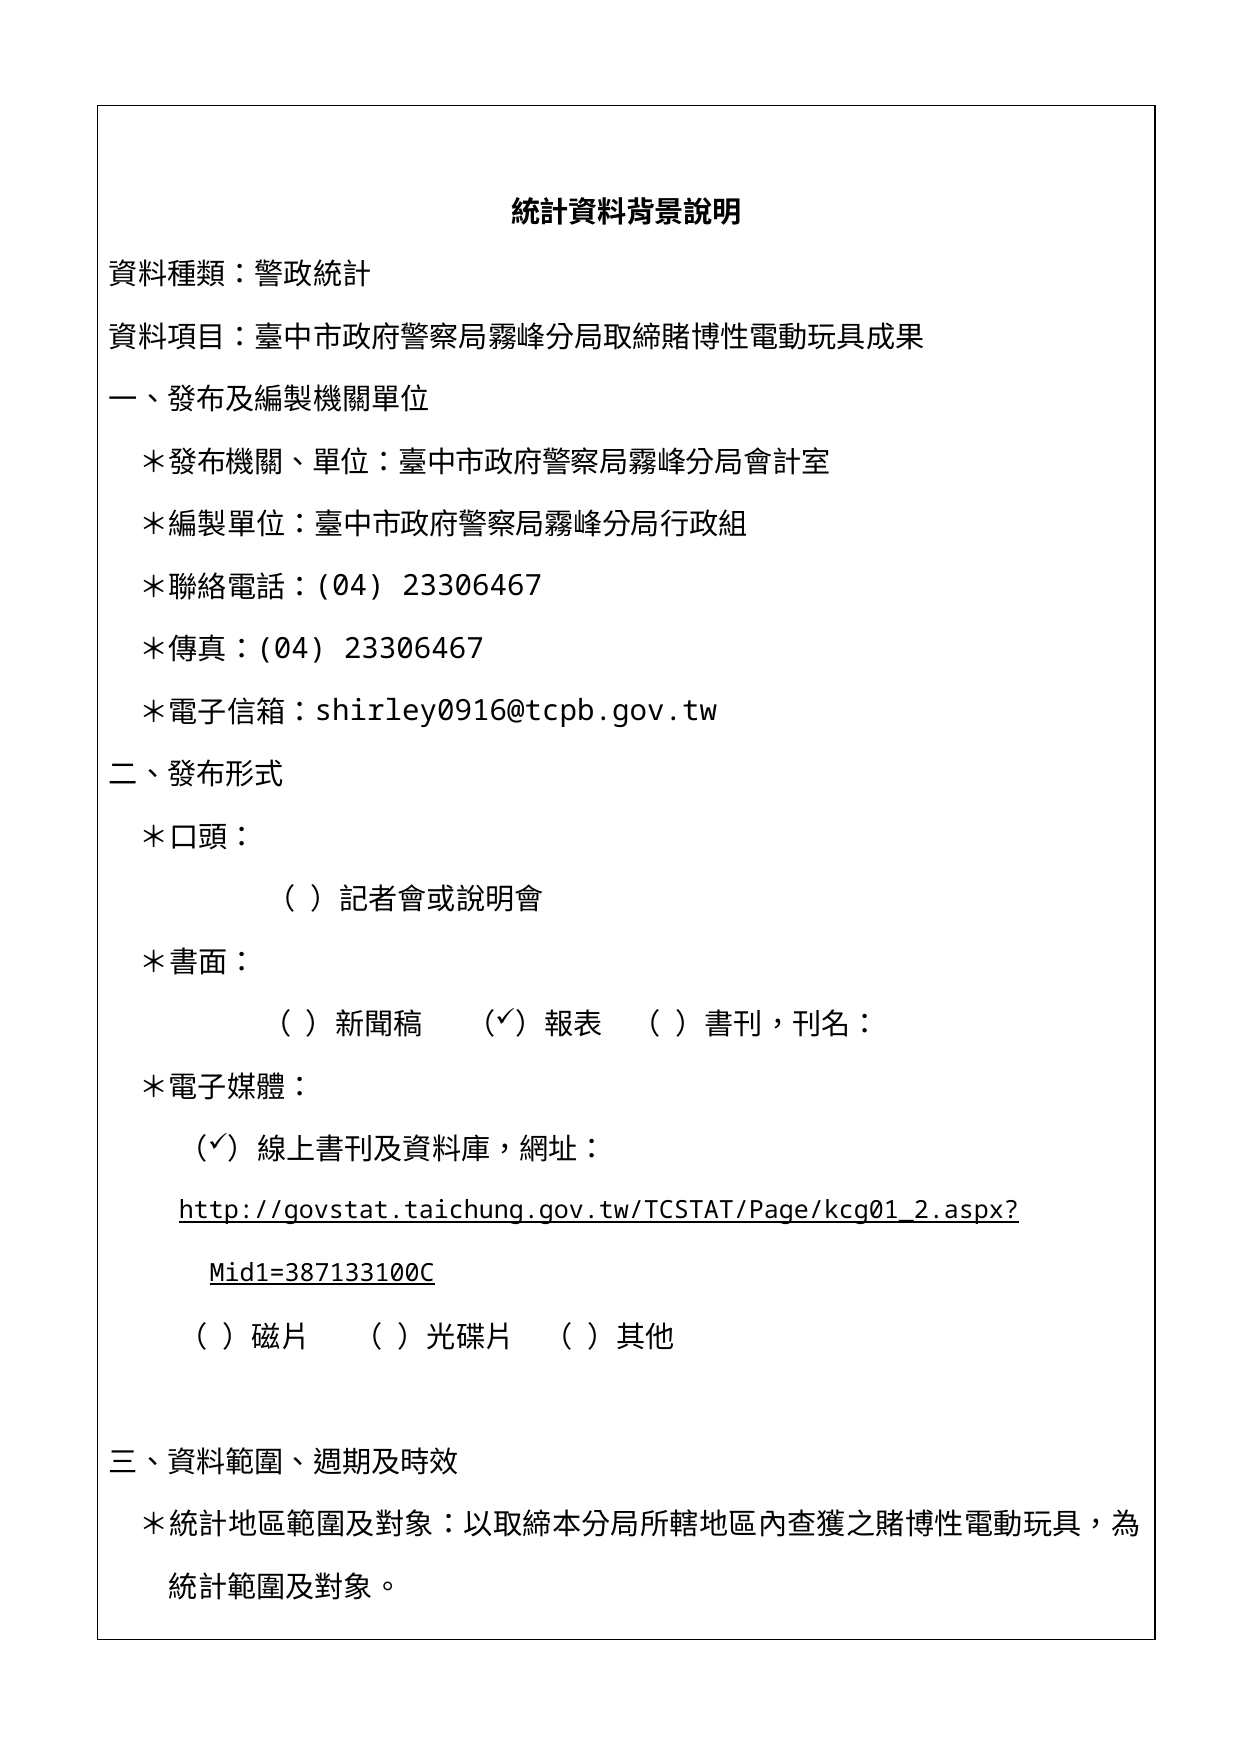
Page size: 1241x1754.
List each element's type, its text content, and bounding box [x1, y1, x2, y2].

table_header 統計資料背景說明 資料種類：警政統計 資料項目：臺中市政府警察局霧峰分局取締賭博性電動玩具成果 一、發布及編製機關單位 ＊發布機關、單位：臺中市政府警察局霧峰分局會計室 ＊編製單位：臺中市政府警察局霧峰分局行政組 ＊聯絡電話：(04) 23306467 ＊傳真：(04) 23306467 ＊電子信箱：shirley0916@tcpb.gov.tw 二、發布形式 口頭： （ ）記者會或說明會 書面： （ ）新聞稿 （P）報表 （ ）書刊，刊名： ＊電子媒體： （P）線上書刊及資料庫，網址： http://govstat.taichung.gov.tw/TCSTAT/Page/kcg01_2.aspx?Mid1=387133100C （ ）磁片 （ ）光碟片 （ ）其他 三、資料範圍、週期及時效 ＊統計地區範圍及對象：以取締本分局所轄地區內查獲之賭博性電動玩具，為統計範圍及對象。 [98, 106, 1154, 1639]
